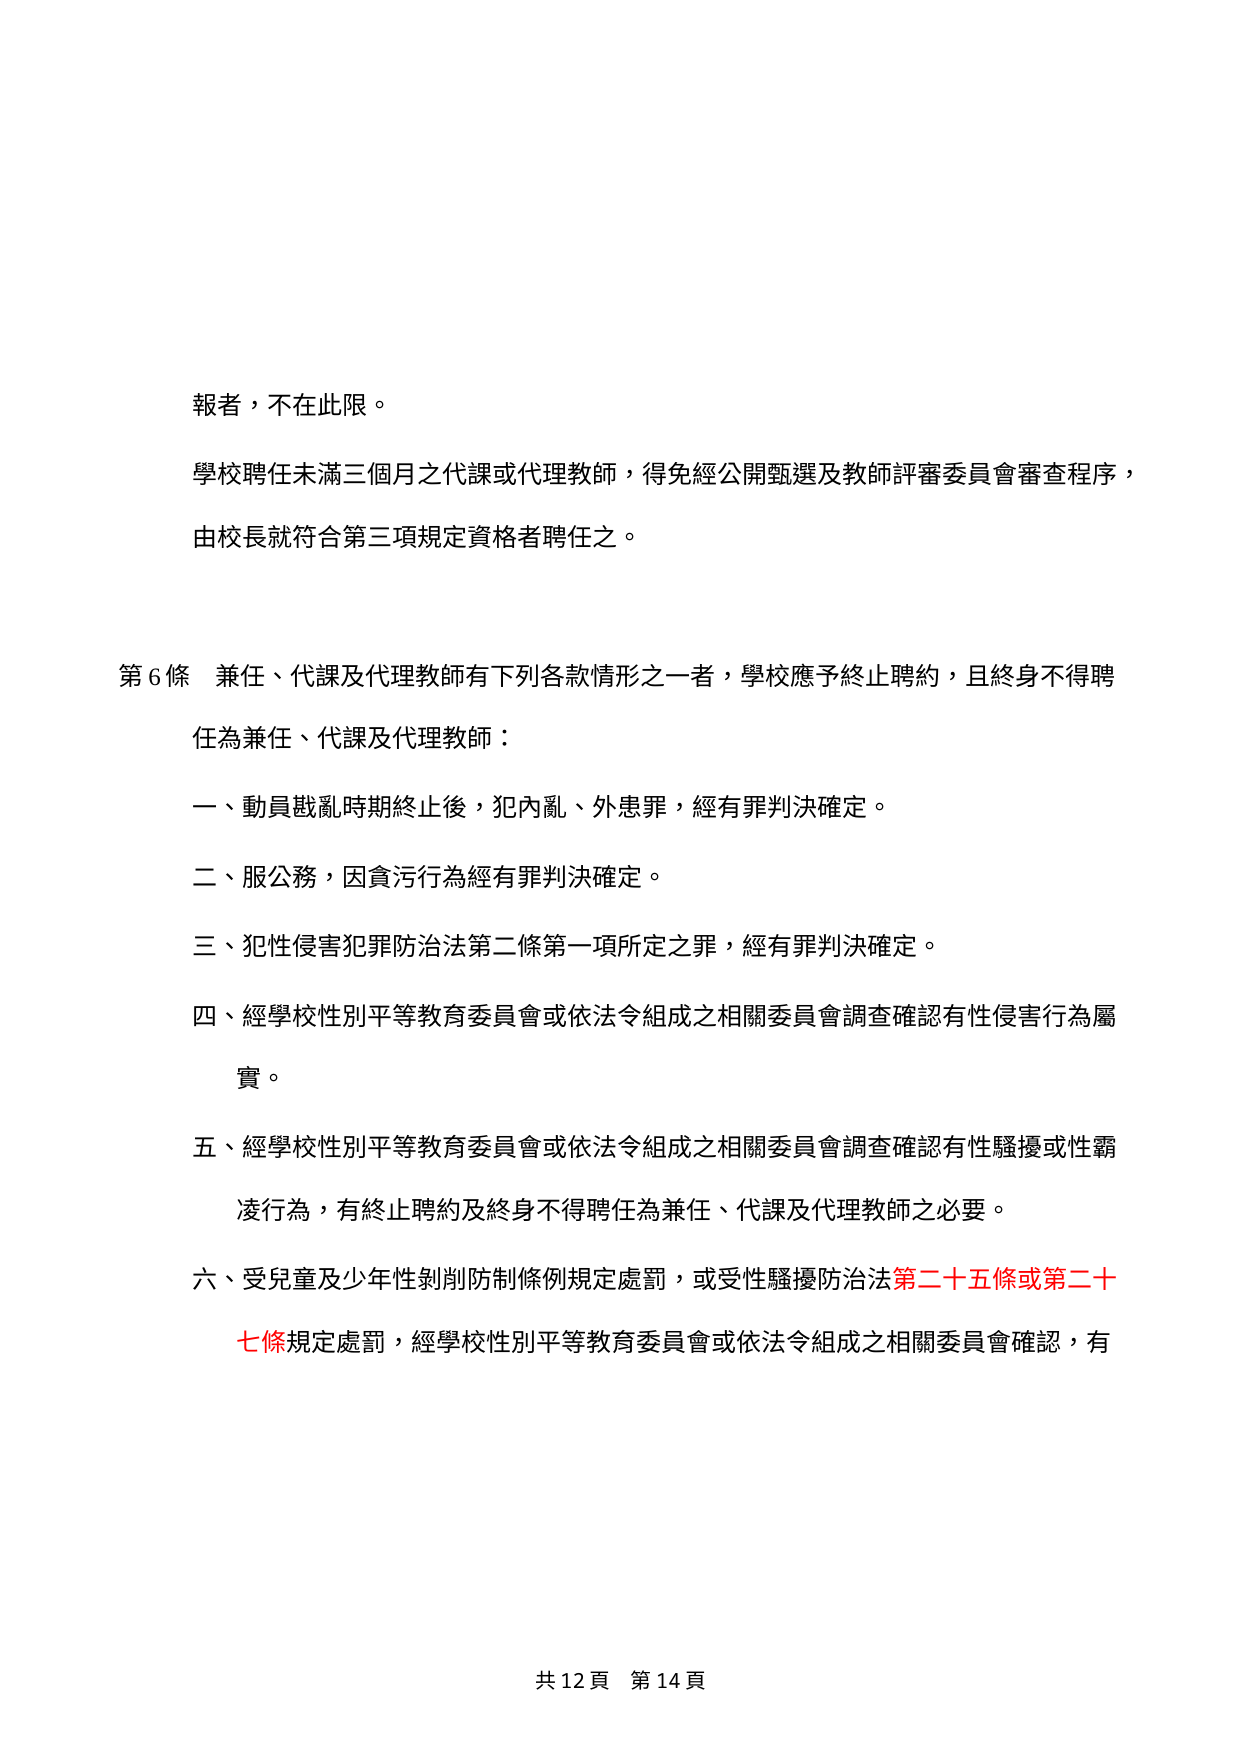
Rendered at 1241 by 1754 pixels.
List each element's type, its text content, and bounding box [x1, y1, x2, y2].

text 學校聘任未滿三個月之代課或代理教師，得免經公開甄選及教師評審委員會審查程序，由校長就符合第三項規定資格者聘任之。 [192, 431, 1122, 556]
text 三、犯性侵害犯罪防治法第二條第一項所定之罪，經有罪判決確定。 [192, 903, 1122, 966]
text 六、受兒童及少年性剝削防制條例規定處罰，或受性騷擾防治法第二十五條或第二十七條規定處罰，經學校性別平等教育委員會或依法令組成之相關委員會確認，有 [192, 1236, 1122, 1361]
text 報者，不在此限。 [192, 362, 1122, 424]
text 二、服公務，因貪污行為經有罪判決確定。 [192, 834, 1122, 896]
text 五、經學校性別平等教育委員會或依法令組成之相關委員會調查確認有性騷擾或性霸凌行為，有終止聘約及終身不得聘任為兼任、代課及代理教師之必要。 [192, 1104, 1122, 1229]
text 一、動員戡亂時期終止後，犯內亂、外患罪，經有罪判決確定。 [192, 764, 1122, 827]
text 四、經學校性別平等教育委員會或依法令組成之相關委員會調查確認有性侵害行為屬實。 [192, 972, 1122, 1097]
text 第6條 兼任、代課及代理教師有下列各款情形之一者，學校應予終止聘約，且終身不得聘任為兼任、代課及代理教師： [118, 632, 1122, 757]
